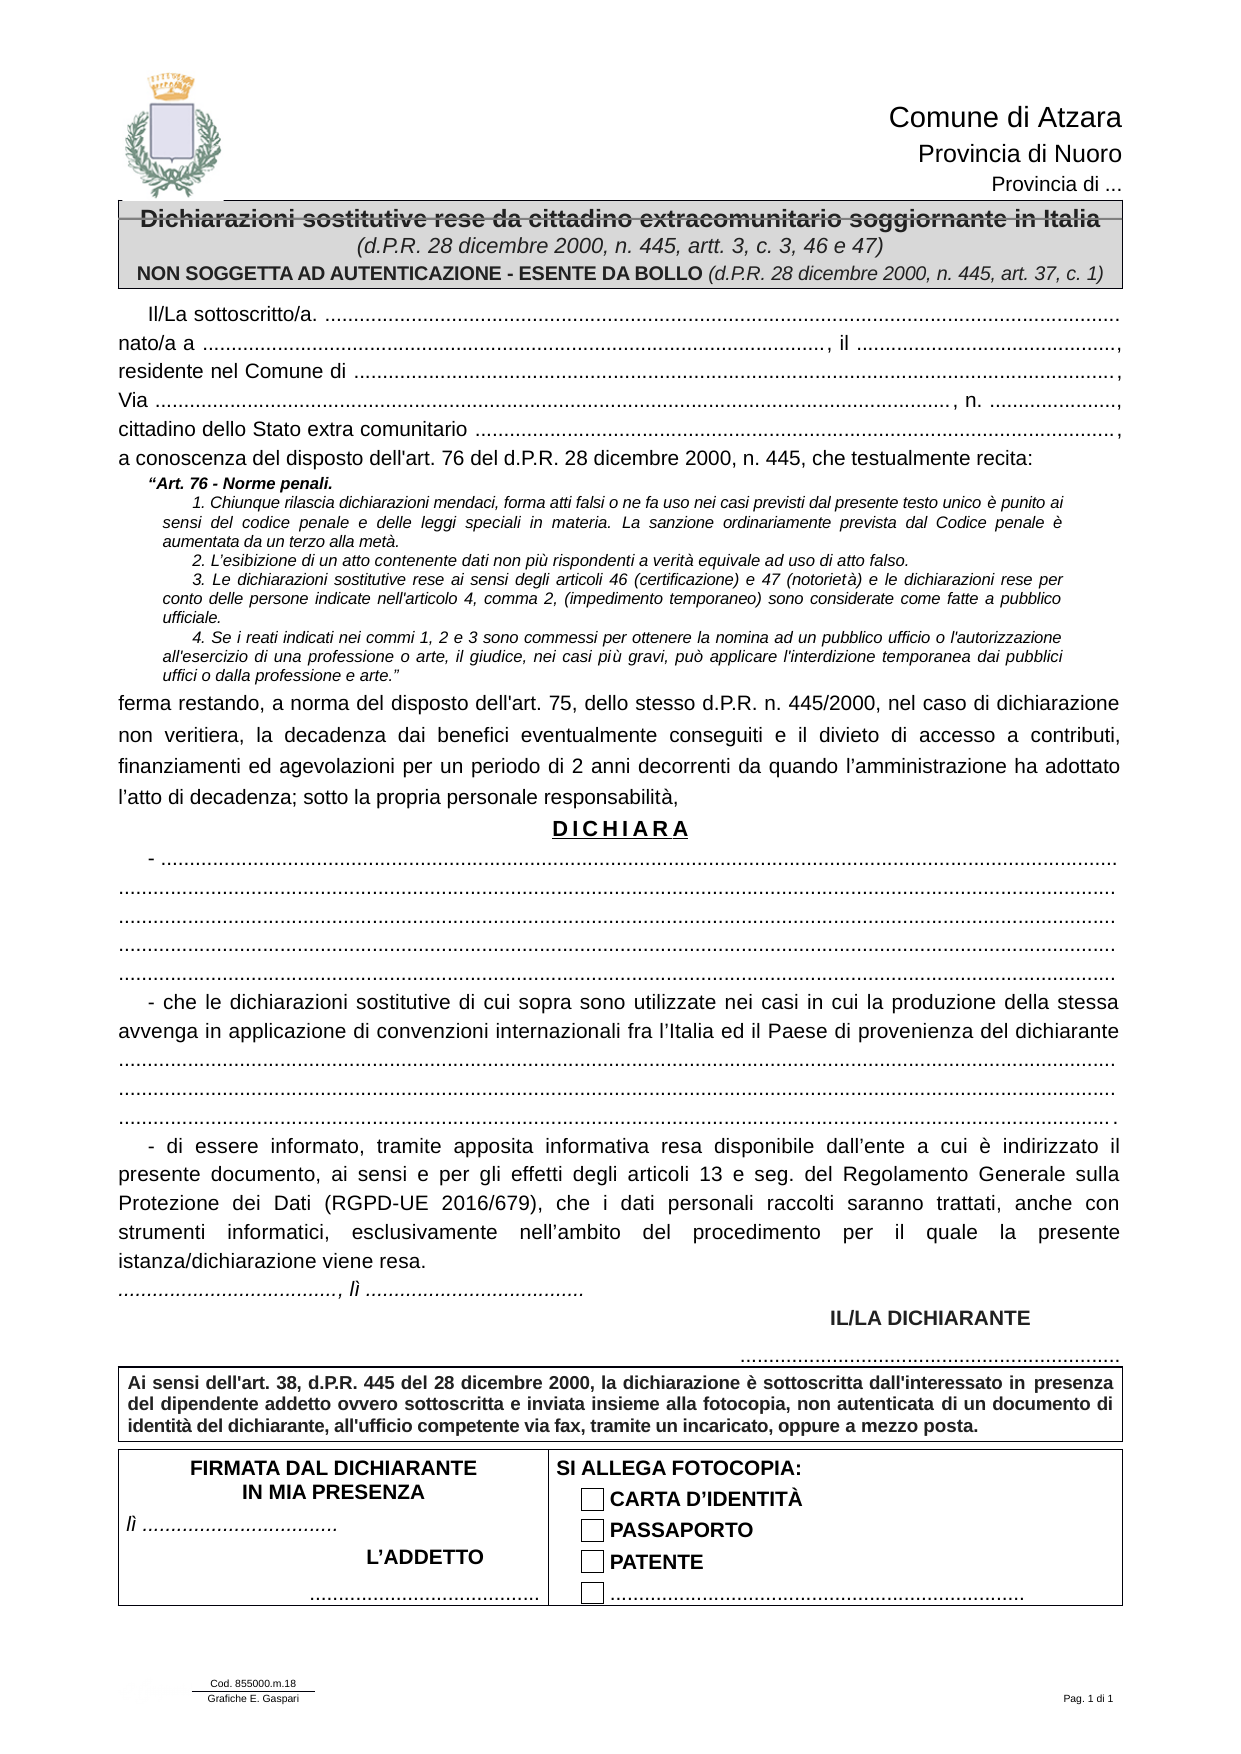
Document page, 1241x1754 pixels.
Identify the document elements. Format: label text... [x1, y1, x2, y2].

text - ...................................................................................................................................................................... [118, 846, 1122, 870]
text ......................................, lì ...................................... [118, 1277, 1122, 1301]
text ............................................................................................................................................................................. [118, 875, 1122, 899]
table_header Dichiarazioni sostitutive rese da cittadino extracomunitario soggiornante in Italia (d.P.R. 28 dicembre 2000, n. 445, artt. 3, c. 3, 46 e 47) NON SOGGETTA AD AUTENTICAZIONE - ESENTE DA BOLLO (d.P.R. 28 dicembre 2000, n. 445, art. 37, c. 1) [119, 201, 1122, 217]
text ............................................................................................................................................................................. [118, 932, 1122, 956]
text ............................................................................................................................................................................. [118, 903, 1122, 927]
text - di essere informato, tramite apposita informativa resa disponibile dall’ente a cui è indirizzato il presente documento, ai sensi e per gli effetti degli articoli 13 e seg. del Regolamento Generale sulla Protezione dei Dati (RGPD-UE 2016/679), che i dati personali raccolti saranno trattati, anche con strumenti informatici, esclusivamente nell’ambito del procedimento per il quale la presente istanza/dichiarazione viene resa. [118, 1133, 1122, 1272]
picture [122, 70, 224, 201]
table_header Ai sensi dell'art. 38, d.P.R. 445 del 28 dicembre 2000, la dichiarazione è sottoscritta dall'interessato in presenza del dipendente addetto ovvero sottoscritta e inviata insieme alla fotocopia, non autenticata di un documento di identità del dichiarante, all'ufficio competente via fax, tramite un incaricato, oppure a mezzo posta. [119, 1368, 1122, 1441]
table_header FIRMATA DAL DICHIARANTE IN MIA PRESENZA lì .................................. L’ADDETTO ........................................ [119, 1450, 548, 1604]
table_header Dichiarazioni sostitutive rese da cittadino extracomunitario soggiornante in Italia (d.P.R. 28 dicembre 2000, n. 445, artt. 3, c. 3, 46 e 47) NON SOGGETTA AD AUTENTICAZIONE - ESENTE DA BOLLO (d.P.R. 28 dicembre 2000, n. 445, art. 37, c. 1) [119, 220, 1122, 288]
text Provincia di Nuoro [224, 139, 1122, 168]
text 2. L’esibizione di un atto contenente dati non più rispondenti a verità equivale ad uso di atto falso. [162, 551, 1063, 570]
table_header SI ALLEGA FOTOCOPIA: CARTA D’IDENTITÀ PASSAPORTO PATENTE ........................................................................ [549, 1450, 1122, 1604]
text 1. Chiunque rilascia dichiarazioni mendaci, forma atti falsi o ne fa uso nei casi previsti dal presente testo unico è punito ai sensi del codice penale e delle leggi speciali in materia. La sanzione ordinariamente prevista dal Codice penale è aumentata da un terzo alla metà. [162, 493, 1063, 551]
text ferma restando, a norma del disposto dell'art. 75, dello stesso d.P.R. n. 445/2000, nel caso di dichiarazione non veritiera, la decadenza dai benefici eventualmente conseguiti e il divieto di accesso a contributi, finanziamenti ed agevolazioni per un periodo di 2 anni decorrenti da quando l’amministrazione ha adottato l’atto di decadenza; sotto la propria personale responsabilità, [118, 691, 1122, 809]
text 3. Le dichiarazioni sostitutive rese ai sensi degli articoli 46 (certificazione) e 47 (notorietà) e le dichiarazioni rese per conto delle persone indicate nell'articolo 4, comma 2, (impedimento temporaneo) sono considerate come fatte a pubblico ufficiale. [162, 570, 1063, 627]
text Comune di Atzara [224, 100, 1122, 134]
text Provincia di ... [224, 172, 1122, 196]
text IL/LA DICHIARANTE [738, 1306, 1122, 1330]
text DICHIARA [118, 816, 1122, 841]
text 4. Se i reati indicati nei commi 1, 2 e 3 sono commessi per ottenere la nomina ad un pubblico ufficio o l'autorizzazione all'esercizio di una professione o arte, il giudice, nei casi più gravi, può applicare l'interdizione temporanea dai pubblici uffici o dalla professione e arte.” [162, 627, 1063, 685]
text .................................................................. [738, 1342, 1122, 1366]
text “Art. 76 - Norme penali. [148, 474, 1093, 493]
text ............................................................................................................................................................................. [118, 961, 1122, 985]
text Il/La sottoscritto/a. .......................................................................................................................................... nato/a a ............................................................................................................, il ............................................., residente nel Comune di ...................................................................................................................................., Via .........................................................................................................................................., n. ......................, cittadino dello Stato extra comunitario ..............................................................................................................., a conoscenza del disposto dell'art. 76 del d.P.R. 28 dicembre 2000, n. 445, che testualmente recita: [118, 302, 1122, 469]
text - che le dichiarazioni sostitutive di cui sopra sono utilizzate nei casi in cui la produzione della stessa avvenga in applicazione di convenzioni internazionali fra l’Italia ed il Paese di provenienza del dichiarante ............................................................................................................................................................................. ............................................................................................................................................................................. ............................................................................................................................................................................. [118, 990, 1122, 1129]
